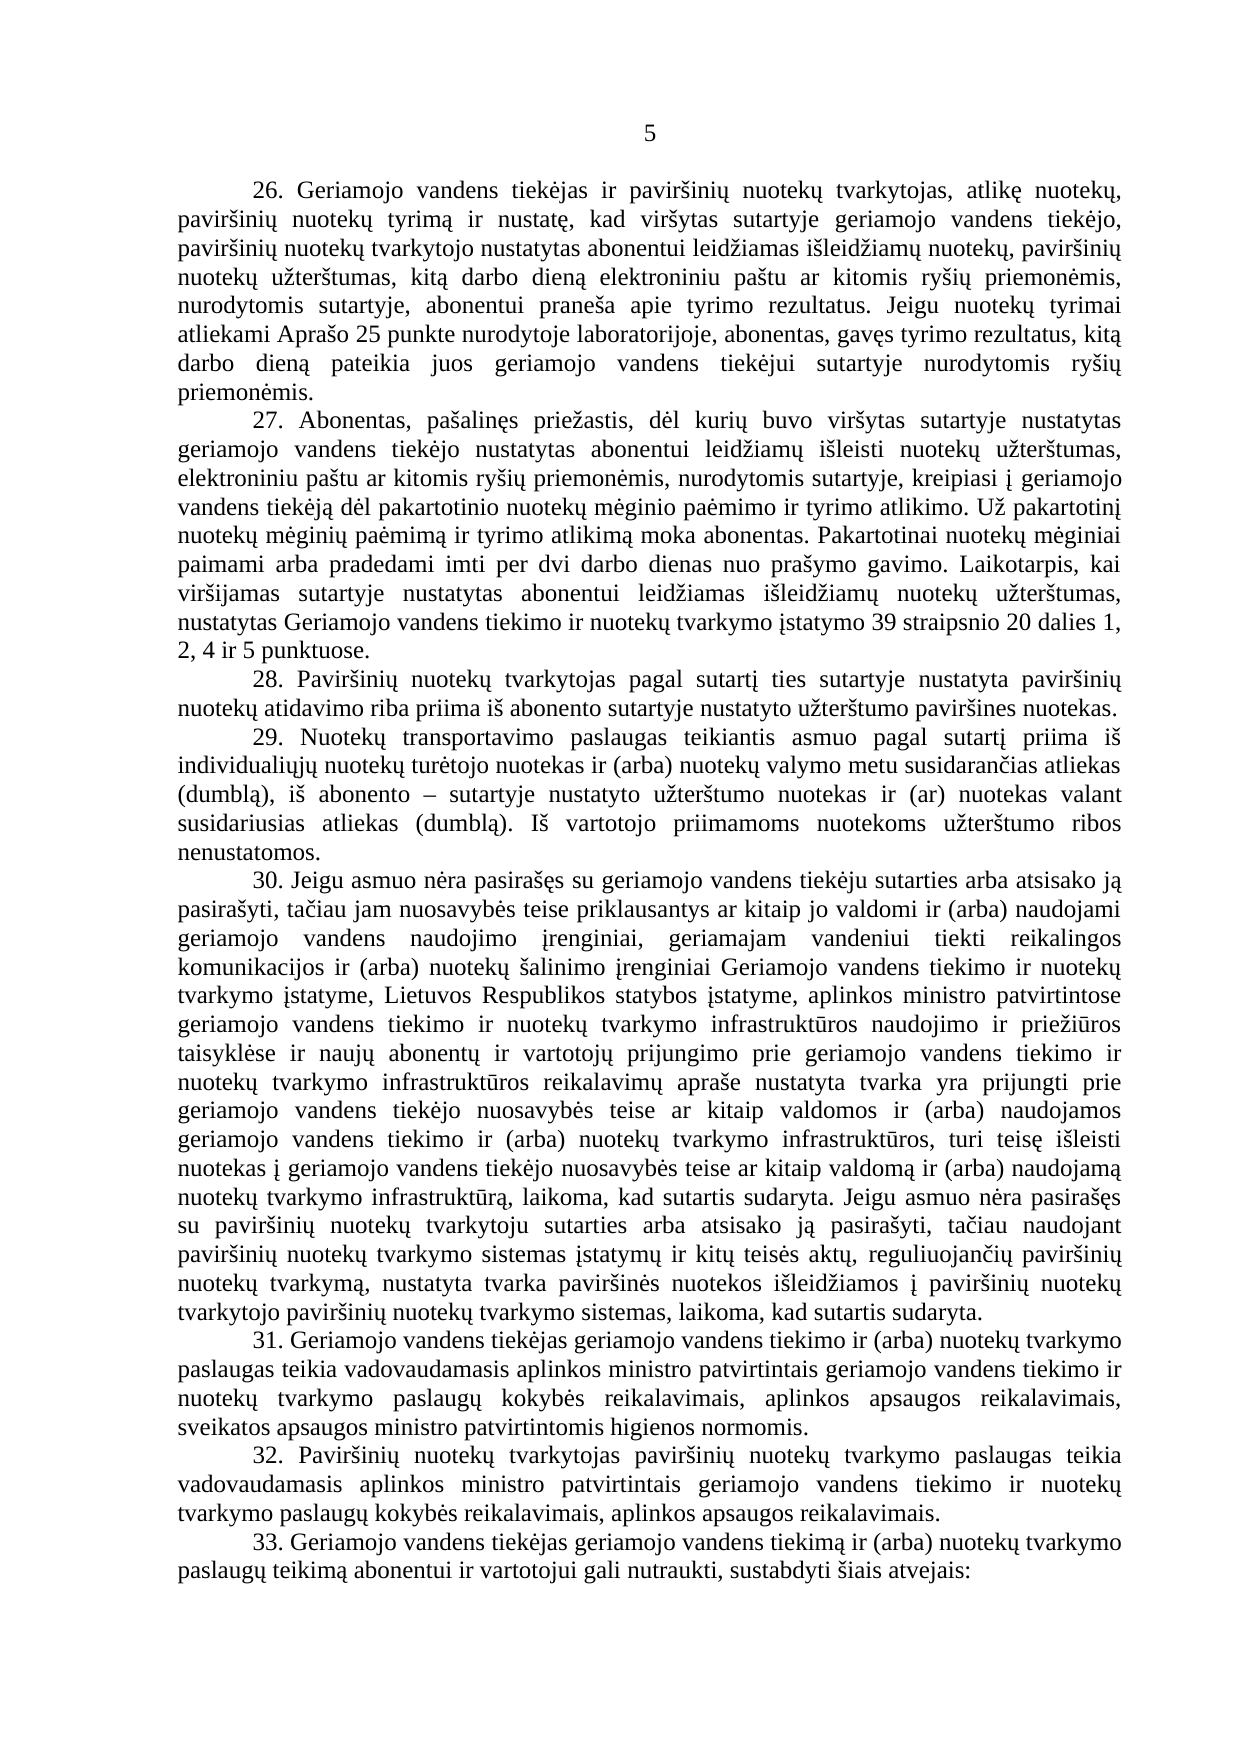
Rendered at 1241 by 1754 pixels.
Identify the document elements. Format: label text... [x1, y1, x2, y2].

text 28. Paviršinių nuotekų tvarkytojas pagal sutartį ties sutartyje nustatyta paviršinių nuotekų atidavimo riba priima iš abonento sutartyje nustatyto užterštumo paviršines nuotekas. [177, 664, 1122, 722]
text 29. Nuotekų transportavimo paslaugas teikiantis asmuo pagal sutartį priima iš individualiųjų nuotekų turėtojo nuotekas ir (arba) nuotekų valymo metu susidarančias atliekas (dumblą), iš abonento – sutartyje nustatyto užterštumo nuotekas ir (ar) nuotekas valant susidariusias atliekas (dumblą). Iš vartotojo priimamoms nuotekoms užterštumo ribos nenustatomos. [177, 722, 1122, 866]
text 31. Geriamojo vandens tiekėjas geriamojo vandens tiekimo ir (arba) nuotekų tvarkymo paslaugas teikia vadovaudamasis aplinkos ministro patvirtintais geriamojo vandens tiekimo ir nuotekų tvarkymo paslaugų kokybės reikalavimais, aplinkos apsaugos reikalavimais, sveikatos apsaugos ministro patvirtintomis higienos normomis. [177, 1326, 1122, 1441]
text 26. Geriamojo vandens tiekėjas ir paviršinių nuotekų tvarkytojas, atlikę nuotekų, paviršinių nuotekų tyrimą ir nustatę, kad viršytas sutartyje geriamojo vandens tiekėjo, paviršinių nuotekų tvarkytojo nustatytas abonentui leidžiamas išleidžiamų nuotekų, paviršinių nuotekų užterštumas, kitą darbo dieną elektroniniu paštu ar kitomis ryšių priemonėmis, nurodytomis sutartyje, abonentui praneša apie tyrimo rezultatus. Jeigu nuotekų tyrimai atliekami Aprašo 25 punkte nurodytoje laboratorijoje, abonentas, gavęs tyrimo rezultatus, kitą darbo dieną pateikia juos geriamojo vandens tiekėjui sutartyje nurodytomis ryšių priemonėmis. [177, 176, 1122, 406]
text 27. Abonentas, pašalinęs priežastis, dėl kurių buvo viršytas sutartyje nustatytas geriamojo vandens tiekėjo nustatytas abonentui leidžiamų išleisti nuotekų užterštumas, elektroniniu paštu ar kitomis ryšių priemonėmis, nurodytomis sutartyje, kreipiasi į geriamojo vandens tiekėją dėl pakartotinio nuotekų mėginio paėmimo ir tyrimo atlikimo. Už pakartotinį nuotekų mėginių paėmimą ir tyrimo atlikimą moka abonentas. Pakartotinai nuotekų mėginiai paimami arba pradedami imti per dvi darbo dienas nuo prašymo gavimo. Laikotarpis, kai viršijamas sutartyje nustatytas abonentui leidžiamas išleidžiamų nuotekų užterštumas, nustatytas Geriamojo vandens tiekimo ir nuotekų tvarkymo įstatymo 39 straipsnio 20 dalies 1, 2, 4 ir 5 punktuose. [177, 406, 1122, 664]
text 32. Paviršinių nuotekų tvarkytojas paviršinių nuotekų tvarkymo paslaugas teikia vadovaudamasis aplinkos ministro patvirtintais geriamojo vandens tiekimo ir nuotekų tvarkymo paslaugų kokybės reikalavimais, aplinkos apsaugos reikalavimais. [177, 1441, 1122, 1527]
text 33. Geriamojo vandens tiekėjas geriamojo vandens tiekimą ir (arba) nuotekų tvarkymo paslaugų teikimą abonentui ir vartotojui gali nutraukti, sustabdyti šiais atvejais: [177, 1527, 1122, 1584]
text 30. Jeigu asmuo nėra pasirašęs su geriamojo vandens tiekėju sutarties arba atsisako ją pasirašyti, tačiau jam nuosavybės teise priklausantys ar kitaip jo valdomi ir (arba) naudojami geriamojo vandens naudojimo įrenginiai, geriamajam vandeniui tiekti reikalingos komunikacijos ir (arba) nuotekų šalinimo įrenginiai Geriamojo vandens tiekimo ir nuotekų tvarkymo įstatyme, Lietuvos Respublikos statybos įstatyme, aplinkos ministro patvirtintose geriamojo vandens tiekimo ir nuotekų tvarkymo infrastruktūros naudojimo ir priežiūros taisyklėse ir naujų abonentų ir vartotojų prijungimo prie geriamojo vandens tiekimo ir nuotekų tvarkymo infrastruktūros reikalavimų apraše nustatyta tvarka yra prijungti prie geriamojo vandens tiekėjo nuosavybės teise ar kitaip valdomos ir (arba) naudojamos geriamojo vandens tiekimo ir (arba) nuotekų tvarkymo infrastruktūros, turi teisę išleisti nuotekas į geriamojo vandens tiekėjo nuosavybės teise ar kitaip valdomą ir (arba) naudojamą nuotekų tvarkymo infrastruktūrą, laikoma, kad sutartis sudaryta. Jeigu asmuo nėra pasirašęs su paviršinių nuotekų tvarkytoju sutarties arba atsisako ją pasirašyti, tačiau naudojant paviršinių nuotekų tvarkymo sistemas įstatymų ir kitų teisės aktų, reguliuojančių paviršinių nuotekų tvarkymą, nustatyta tvarka paviršinės nuotekos išleidžiamos į paviršinių nuotekų tvarkytojo paviršinių nuotekų tvarkymo sistemas, laikoma, kad sutartis sudaryta. [177, 866, 1122, 1326]
